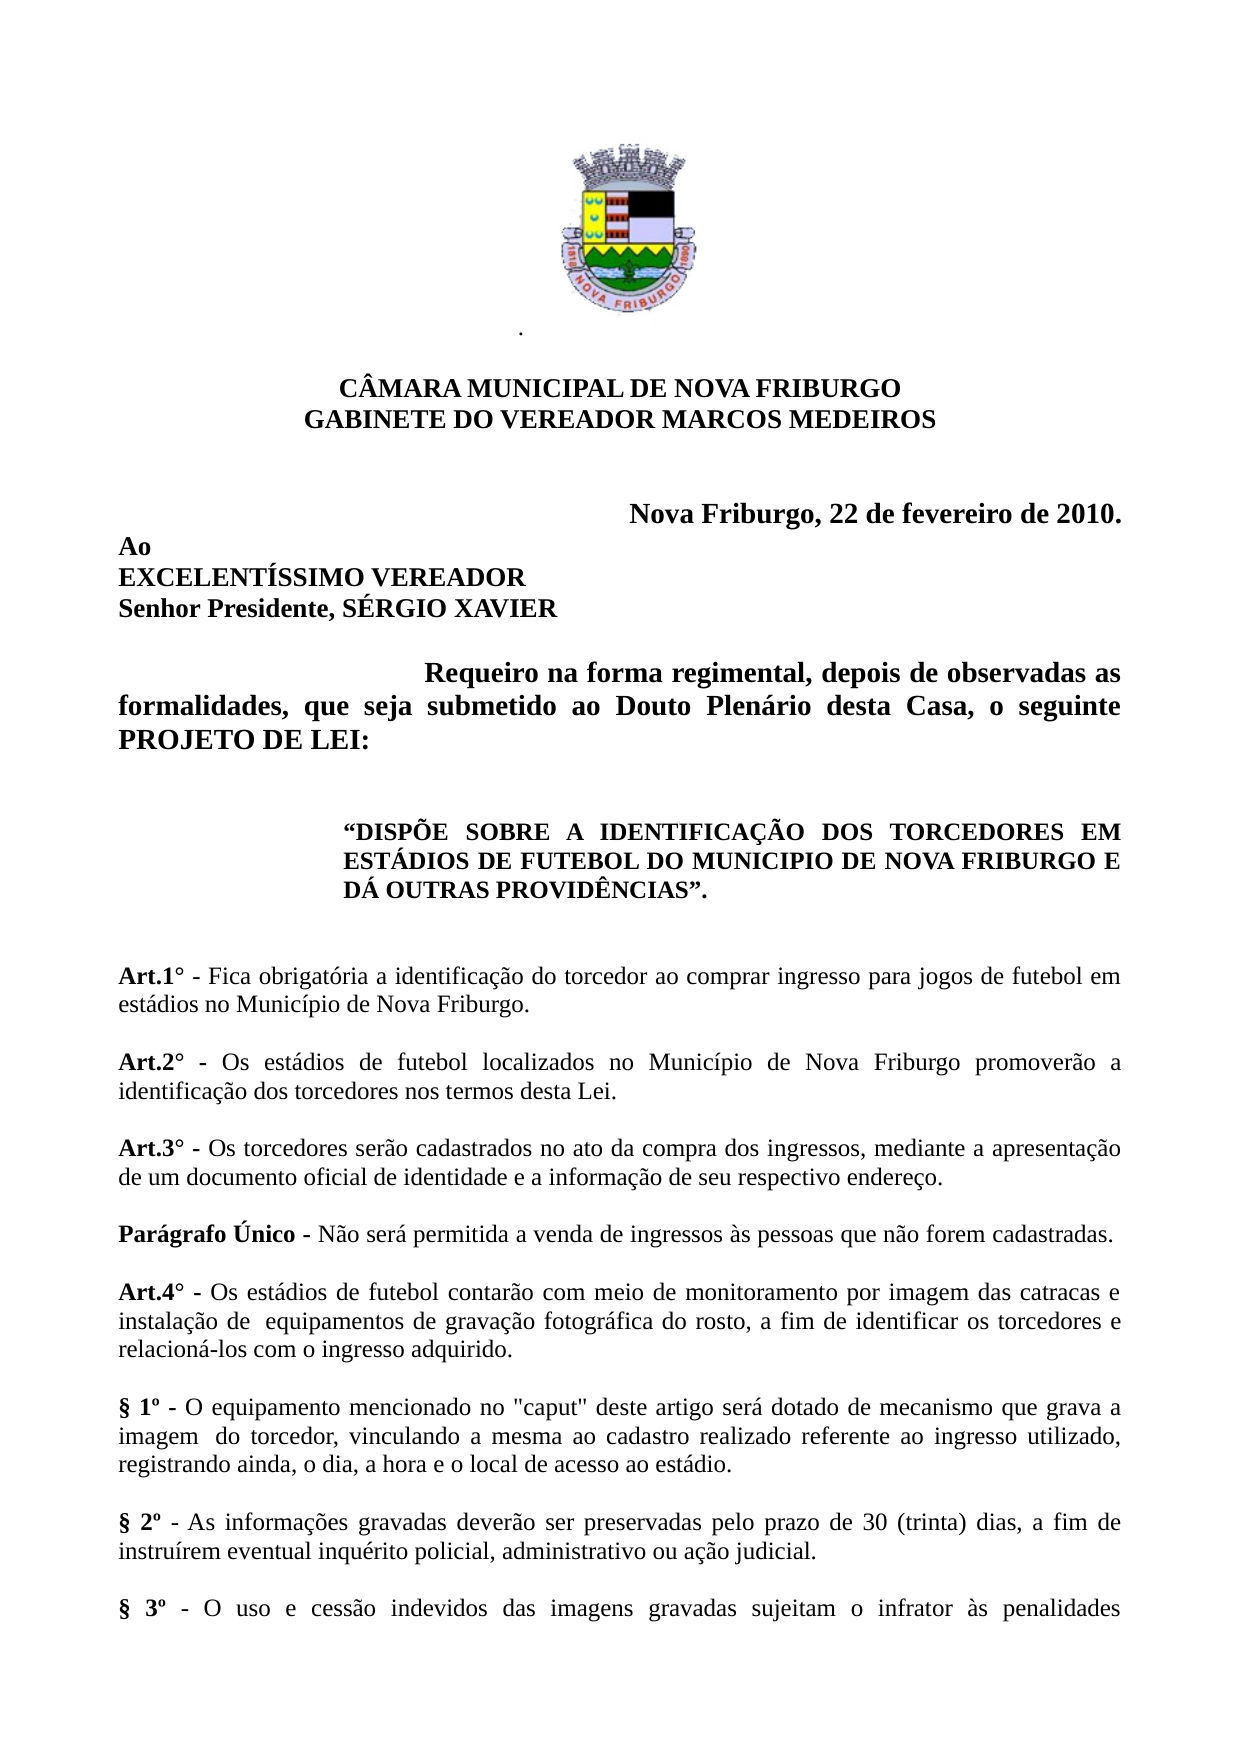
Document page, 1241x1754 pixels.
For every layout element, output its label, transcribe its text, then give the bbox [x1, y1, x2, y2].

text § 2º - As informações gravadas deverão ser preservadas pelo prazo de 30 (trinta) dias, a fim de instruírem eventual inquérito policial, administrativo ou ação judicial. [118, 1507, 1122, 1564]
text Parágrafo Único - Não será permitida a venda de ingressos às pessoas que não forem cadastradas. Art.4° - Os estádios de futebol contarão com meio de monitoramento por imagem das catracas e instalação de equipamentos de gravação fotográfica do rosto, a fim de identificar os torcedores e relacioná-los com o ingresso adquirido. [118, 1191, 1122, 1363]
text § 3º - O uso e cessão indevidos das imagens gravadas sujeitam o infrator às penalidades [118, 1564, 1122, 1622]
picture [540, 127, 706, 327]
text EXCELENTÍSSIMO VEREADOR [118, 561, 1122, 592]
text GABINETE DO VEREADOR MARCOS MEDEIROS [118, 403, 1122, 434]
text CÂMARA MUNICIPAL DE NOVA FRIBURGO [118, 372, 1122, 403]
text “DISPÕE SOBRE A IDENTIFICAÇÃO DOS TORCEDORES EM ESTÁDIOS DE FUTEBOL DO MUNICIPIO DE NOVA FRIBURGO E DÁ OUTRAS PROVIDÊNCIAS”. [343, 817, 1122, 903]
text Art.1° - Fica obrigatória a identificação do torcedor ao comprar ingresso para jogos de futebol em estádios no Município de Nova Friburgo. [118, 961, 1122, 1018]
text Nova Friburgo, 22 de fevereiro de 2010. [118, 497, 1122, 530]
text Art.2° - Os estádios de futebol localizados no Município de Nova Friburgo promoverão a identificação dos torcedores nos termos desta Lei. [118, 1018, 1122, 1104]
text Art.3° - Os torcedores serão cadastrados no ato da compra dos ingressos, mediante a apresentação de um documento oficial de identidade e a informação de seu respectivo endereço. [118, 1104, 1122, 1191]
text Senhor Presidente, SÉRGIO XAVIER [118, 592, 1122, 623]
text . [118, 118, 1122, 341]
text Requeiro na forma regimental, depois de observadas as formalidades, que seja submetido ao Douto Plenário desta Casa, o seguinte PROJETO DE LEI: [118, 655, 1122, 755]
text § 1º - O equipamento mencionado no "caput" deste artigo será dotado de mecanismo que grava a imagem do torcedor, vinculando a mesma ao cadastro realizado referente ao ingresso utilizado, registrando ainda, o dia, a hora e o local de acesso ao estádio. [118, 1363, 1122, 1478]
text Ao [118, 530, 1122, 561]
